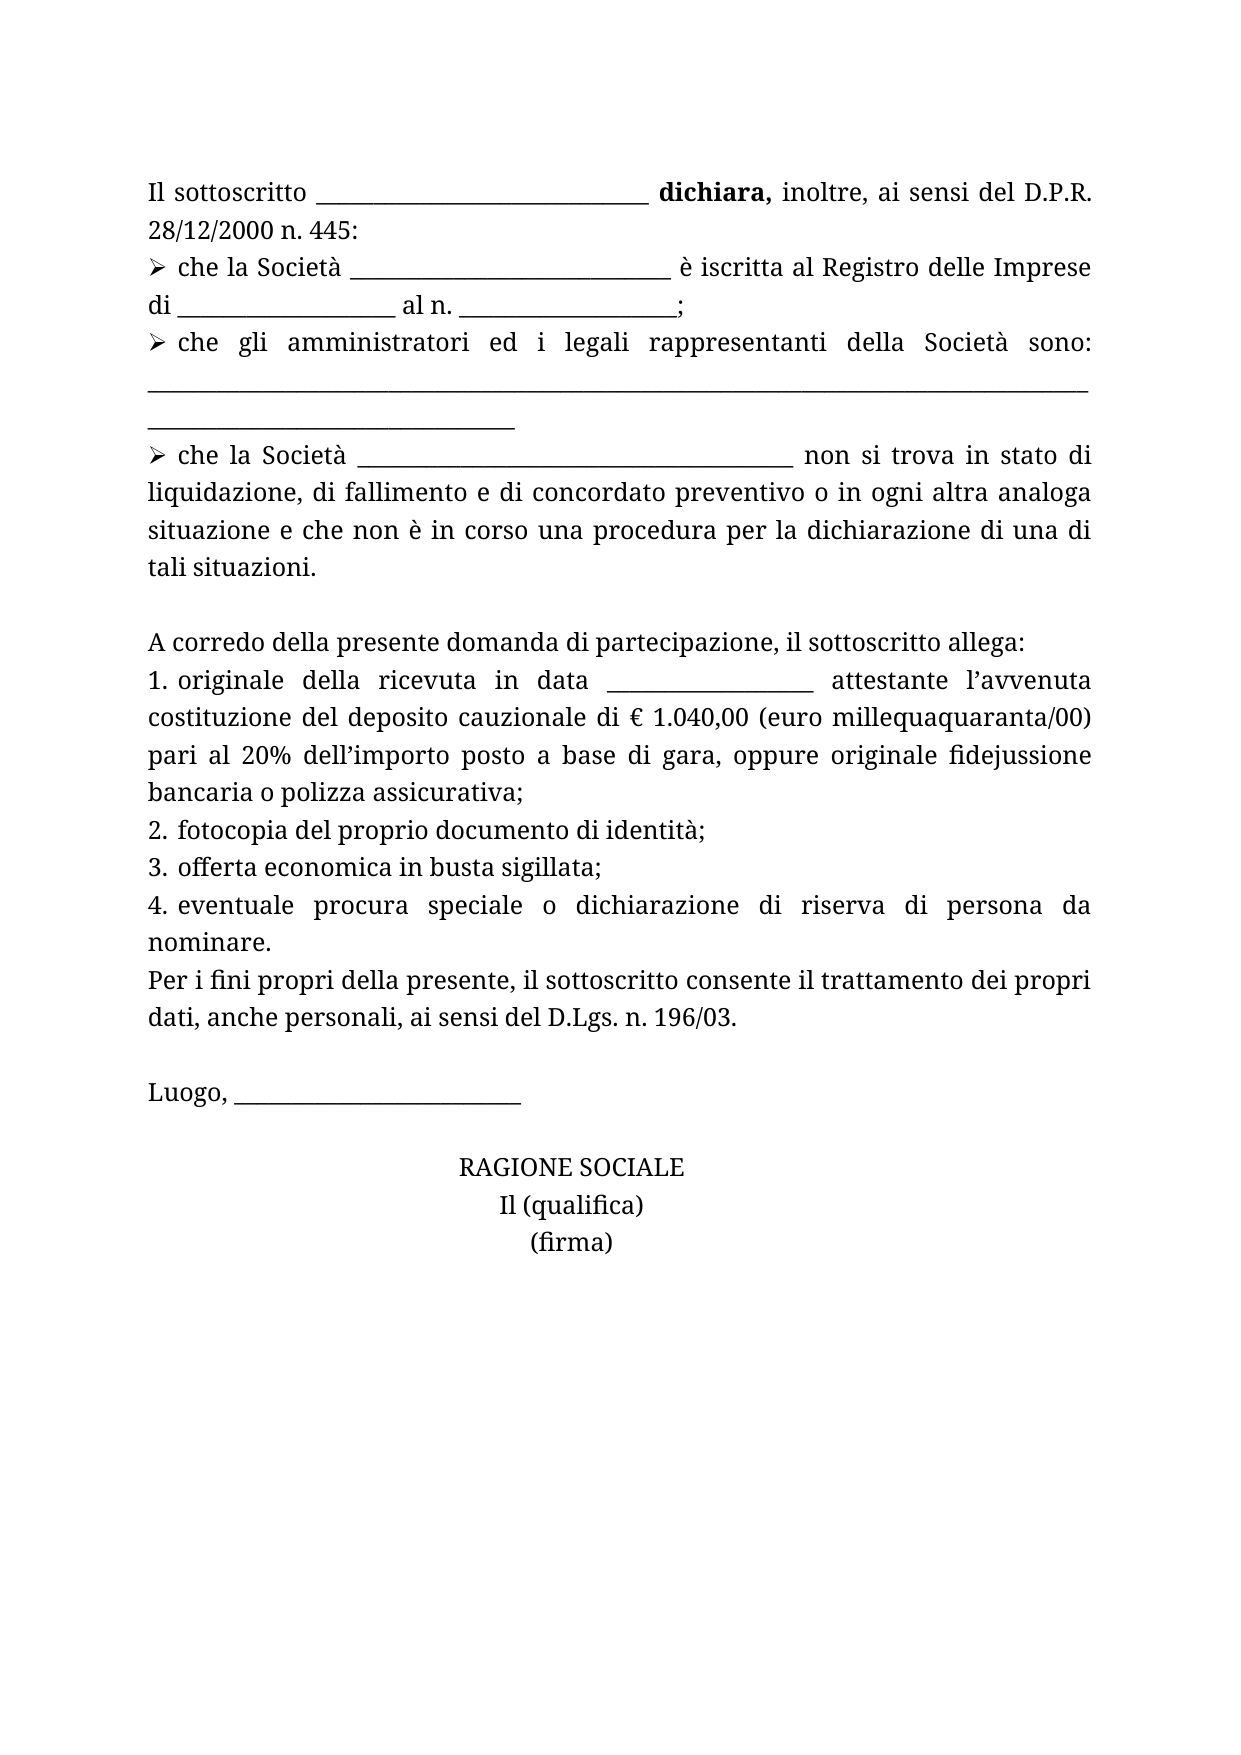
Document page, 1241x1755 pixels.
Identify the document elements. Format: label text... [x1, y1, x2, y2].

list originale della ricevuta in data __________________ attestante l’avvenuta costituzione del deposito cauzionale di € 1.040,00 (euro millequaquaranta/00) pari al 20% dell’importo posto a base di gara, oppure originale fidejussione bancaria o polizza assicurativa; [148, 659, 1093, 809]
text Il sottoscritto _____________________________ dichiara, inoltre, ai sensi del D.P.R. 28/12/2000 n. 445: [148, 172, 1093, 247]
text Per i fini propri della presente, il sottoscritto consente il trattamento dei propri dati, anche personali, ai sensi del D.Lgs. n. 196/03. [148, 959, 1093, 1034]
list che la Società ______________________________________ non si trova in stato di liquidazione, di fallimento e di concordato preventivo o in ogni altra analoga situazione e che non è in corso una procedura per la dichiarazione di una di tali situazioni. [148, 434, 1093, 584]
list fotocopia del proprio documento di identità; [148, 809, 1093, 847]
list che gli amministratori ed i legali rappresentanti della Società sono: __________________________________________________________________________________________________________________ [148, 322, 1093, 434]
text RAGIONE SOCIALE [207, 1147, 936, 1184]
text (firma) [207, 1222, 936, 1259]
text A corredo della presente domanda di partecipazione, il sottoscritto allega: [148, 622, 1093, 659]
text Il (qualifica) [207, 1184, 936, 1222]
text Luogo, _________________________ [148, 1072, 1093, 1109]
list offerta economica in busta sigillata; [148, 847, 1093, 884]
list che la Società ____________________________ è iscritta al Registro delle Imprese di ___________________ al n. ___________________; [148, 247, 1093, 322]
list eventuale procura speciale o dichiarazione di riserva di persona da nominare. [148, 884, 1093, 959]
